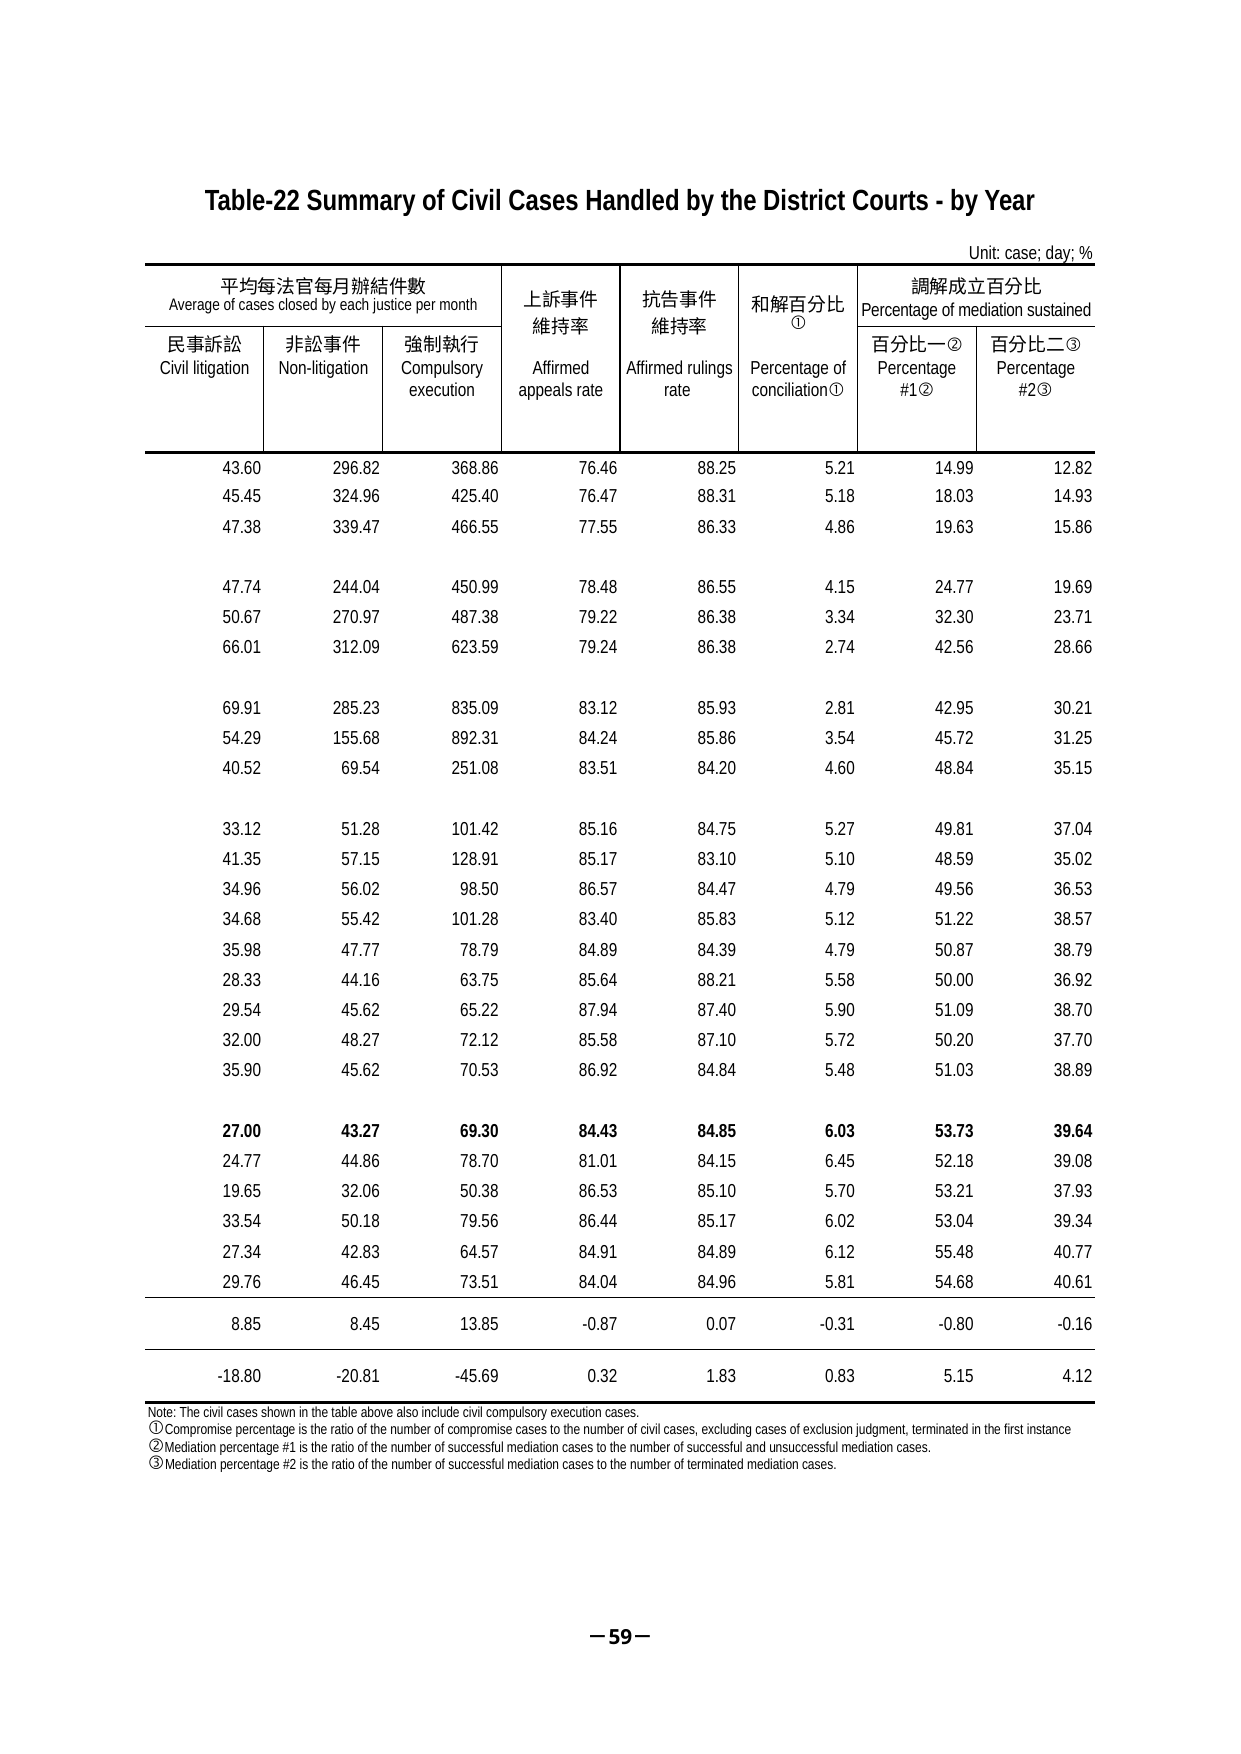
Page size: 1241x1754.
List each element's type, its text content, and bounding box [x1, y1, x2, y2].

table_cell 85.93 [620, 693, 739, 723]
table_cell Percentage of conciliation [739, 357, 857, 451]
table_cell 5.81 [739, 1266, 857, 1297]
table_cell 45.72 [858, 723, 976, 753]
table_cell 5.90 [739, 995, 857, 1025]
table_cell [976, 1085, 1095, 1115]
table_cell 38.57 [976, 904, 1095, 934]
table_cell [976, 541, 1095, 572]
table_cell 5.27 [739, 813, 857, 843]
table_cell 1.83 [620, 1350, 739, 1401]
table_cell 5.12 [739, 904, 857, 934]
table_cell 87.94 [501, 995, 620, 1025]
table_cell -0.87 [501, 1298, 620, 1349]
table_header 上訴事件 維持率 [502, 266, 619, 357]
table_cell 47.74 [145, 572, 264, 602]
table_cell 86.38 [620, 602, 739, 632]
table_cell 5.70 [739, 1176, 857, 1206]
table_cell 3.34 [739, 602, 857, 632]
table_cell 53.73 [858, 1115, 976, 1146]
table_cell [264, 541, 382, 572]
table_cell 0.07 [620, 1298, 739, 1349]
table_cell 45.45 [145, 481, 264, 511]
table_cell [620, 783, 739, 813]
table_cell 324.96 [264, 481, 382, 511]
table_cell 30.21 [976, 693, 1095, 723]
table_cell 84.91 [501, 1236, 620, 1266]
table_cell 296.82 [264, 454, 382, 481]
table_cell 84.20 [620, 753, 739, 783]
table_cell [739, 783, 857, 813]
table_cell [620, 1085, 739, 1115]
table_cell 18.03 [858, 481, 976, 511]
table_cell -0.16 [976, 1298, 1095, 1349]
table_cell 37.70 [976, 1025, 1095, 1055]
table_cell 4.12 [976, 1350, 1095, 1401]
table_cell 48.59 [858, 844, 976, 874]
table_cell 38.70 [976, 995, 1095, 1025]
table_cell [739, 662, 857, 692]
table_cell 98.50 [383, 874, 501, 904]
table_cell -18.80 [145, 1350, 264, 1401]
table_cell 5.10 [739, 844, 857, 874]
table_cell 6.45 [739, 1146, 857, 1176]
table_cell 244.04 [264, 572, 382, 602]
table_cell [976, 783, 1095, 813]
table_cell 79.56 [383, 1206, 501, 1236]
table_cell 45.62 [264, 1055, 382, 1085]
table_cell 5.72 [739, 1025, 857, 1055]
table_cell 29.76 [145, 1266, 264, 1297]
table_cell 4.60 [739, 753, 857, 783]
table_cell 50.20 [858, 1025, 976, 1055]
table_cell 29.54 [145, 995, 264, 1025]
table_header 抗告事件 維持率 [621, 266, 738, 357]
table_cell 83.10 [620, 844, 739, 874]
table_cell 63.75 [383, 964, 501, 994]
table_cell 39.64 [976, 1115, 1095, 1146]
table_cell 84.96 [620, 1266, 739, 1297]
table_cell 5.48 [739, 1055, 857, 1085]
table_cell 487.38 [383, 602, 501, 632]
table_cell 66.01 [145, 632, 264, 662]
table_cell 86.44 [501, 1206, 620, 1236]
table_cell 19.65 [145, 1176, 264, 1206]
table_cell 88.25 [620, 454, 739, 481]
table_cell 48.84 [858, 753, 976, 783]
table_cell 32.00 [145, 1025, 264, 1055]
table_cell 51.22 [858, 904, 976, 934]
table_cell [976, 662, 1095, 692]
table_cell 5.18 [739, 481, 857, 511]
table_header 平均每法官每月辦結件數 Average of cases closed by each justice per month [145, 266, 501, 326]
table_cell 425.40 [383, 481, 501, 511]
table_cell 65.22 [383, 995, 501, 1025]
table_cell 83.40 [501, 904, 620, 934]
table_cell Percentage #2 [977, 357, 1095, 451]
table_cell 55.48 [858, 1236, 976, 1266]
table_cell 892.31 [383, 723, 501, 753]
table_cell 40.52 [145, 753, 264, 783]
table_cell 84.75 [620, 813, 739, 843]
table_cell 51.03 [858, 1055, 976, 1085]
table_cell 27.00 [145, 1115, 264, 1146]
table_cell 51.09 [858, 995, 976, 1025]
table_cell [501, 1085, 620, 1115]
table_cell 78.48 [501, 572, 620, 602]
table_cell [264, 1085, 382, 1115]
table_cell 32.06 [264, 1176, 382, 1206]
table_header 和解百分比  [739, 266, 857, 357]
table_cell [145, 783, 264, 813]
table_cell Affirmed appeals rate [502, 357, 619, 451]
table_cell 85.16 [501, 813, 620, 843]
table_cell [383, 662, 501, 692]
table_cell 86.92 [501, 1055, 620, 1085]
table_cell 15.86 [976, 511, 1095, 541]
table_cell 101.42 [383, 813, 501, 843]
table_cell 24.77 [858, 572, 976, 602]
table_cell 0.32 [501, 1350, 620, 1401]
table_cell 84.39 [620, 934, 739, 964]
table_cell 32.30 [858, 602, 976, 632]
table_cell 14.93 [976, 481, 1095, 511]
table_cell 2.81 [739, 693, 857, 723]
table_cell 40.61 [976, 1266, 1095, 1297]
table_cell [739, 1085, 857, 1115]
table_cell 49.81 [858, 813, 976, 843]
text Compromise percentage is the ratio of the number of compromise cases to the number of civil cases, excluding cases of exclusion judgment, terminated in the first instance [148, 1421, 1092, 1438]
table_cell 466.55 [383, 511, 501, 541]
table_cell 76.47 [501, 481, 620, 511]
table_cell 45.62 [264, 995, 382, 1025]
table_cell 12.82 [976, 454, 1095, 481]
table_cell 83.12 [501, 693, 620, 723]
table_cell 百分比一 [858, 327, 976, 357]
table_cell 83.51 [501, 753, 620, 783]
table_cell 41.35 [145, 844, 264, 874]
table_cell 87.40 [620, 995, 739, 1025]
table_cell 623.59 [383, 632, 501, 662]
table_cell 8.85 [145, 1298, 264, 1349]
table_cell 14.99 [858, 454, 976, 481]
table_cell 87.10 [620, 1025, 739, 1055]
table_cell [264, 783, 382, 813]
table_cell 5.15 [858, 1350, 976, 1401]
table_cell 4.79 [739, 874, 857, 904]
table_cell 85.17 [501, 844, 620, 874]
table_cell 76.46 [501, 454, 620, 481]
table_cell 312.09 [264, 632, 382, 662]
table_cell 31.25 [976, 723, 1095, 753]
table_cell 69.54 [264, 753, 382, 783]
table_cell 19.63 [858, 511, 976, 541]
table_cell 27.34 [145, 1236, 264, 1266]
table_cell 54.68 [858, 1266, 976, 1297]
table_cell [858, 1085, 976, 1115]
table_cell 6.12 [739, 1236, 857, 1266]
table_cell 50.67 [145, 602, 264, 632]
table_cell 84.24 [501, 723, 620, 753]
table_cell 251.08 [383, 753, 501, 783]
table_cell 民事訴訟 [145, 327, 263, 357]
table_cell 51.28 [264, 813, 382, 843]
table_cell -0.31 [739, 1298, 857, 1349]
table_cell 百分比二 [977, 327, 1095, 357]
table_cell 19.69 [976, 572, 1095, 602]
text Table-22 Summary of Civil Cases Handled by the District Courts - by Year [148, 183, 1092, 217]
table_cell 35.15 [976, 753, 1095, 783]
table_cell 86.53 [501, 1176, 620, 1206]
table_cell 69.30 [383, 1115, 501, 1146]
table_cell 6.02 [739, 1206, 857, 1236]
table_cell [501, 783, 620, 813]
table_cell -45.69 [383, 1350, 501, 1401]
table_cell 23.71 [976, 602, 1095, 632]
table_cell 44.86 [264, 1146, 382, 1176]
table_cell 36.53 [976, 874, 1095, 904]
table_cell 0.83 [739, 1350, 857, 1401]
table_cell 33.12 [145, 813, 264, 843]
table_cell 86.55 [620, 572, 739, 602]
table_cell [501, 662, 620, 692]
table_cell 34.68 [145, 904, 264, 934]
table_cell 強制執行 [383, 327, 501, 357]
table_cell 40.77 [976, 1236, 1095, 1266]
table_cell 50.87 [858, 934, 976, 964]
table_cell 72.12 [383, 1025, 501, 1055]
table_cell 88.31 [620, 481, 739, 511]
table_cell Civil litigation [145, 357, 263, 451]
table_cell 86.57 [501, 874, 620, 904]
table_cell -0.80 [858, 1298, 976, 1349]
table_cell 47.38 [145, 511, 264, 541]
table_cell 42.95 [858, 693, 976, 723]
table_cell 42.83 [264, 1236, 382, 1266]
table_cell 84.89 [501, 934, 620, 964]
text Mediation percentage #2 is the ratio of the number of successful mediation cases to the number of terminated mediation cases. [148, 1456, 1092, 1474]
table_cell [501, 541, 620, 572]
table_cell 70.53 [383, 1055, 501, 1085]
table_cell Non-litigation [264, 357, 382, 451]
table_cell 78.70 [383, 1146, 501, 1176]
table_cell 46.45 [264, 1266, 382, 1297]
table_cell 86.38 [620, 632, 739, 662]
table_cell [739, 541, 857, 572]
table_cell 77.55 [501, 511, 620, 541]
table_cell 79.22 [501, 602, 620, 632]
table_cell [264, 662, 382, 692]
table_cell 34.96 [145, 874, 264, 904]
table_cell 84.84 [620, 1055, 739, 1085]
table_cell 50.00 [858, 964, 976, 994]
table_cell Percentage #1 [858, 357, 976, 451]
table_cell 368.86 [383, 454, 501, 481]
table_cell 3.54 [739, 723, 857, 753]
table_cell 50.38 [383, 1176, 501, 1206]
table_cell 42.56 [858, 632, 976, 662]
table_cell 5.21 [739, 454, 857, 481]
table_cell 81.01 [501, 1146, 620, 1176]
table_cell 28.66 [976, 632, 1095, 662]
table_cell 85.83 [620, 904, 739, 934]
table_cell 2.74 [739, 632, 857, 662]
table_cell 52.18 [858, 1146, 976, 1176]
table_cell -20.81 [264, 1350, 382, 1401]
table_cell 38.79 [976, 934, 1095, 964]
table_cell [620, 662, 739, 692]
table_cell [858, 541, 976, 572]
table_cell 39.34 [976, 1206, 1095, 1236]
table_cell 84.04 [501, 1266, 620, 1297]
table_cell 47.77 [264, 934, 382, 964]
table_cell 56.02 [264, 874, 382, 904]
table_cell 53.04 [858, 1206, 976, 1236]
table_cell 270.97 [264, 602, 382, 632]
table_cell Affirmed rulings rate [621, 357, 738, 451]
table_cell 35.98 [145, 934, 264, 964]
table_cell Compulsory execution [383, 357, 501, 451]
table_cell [145, 662, 264, 692]
table_cell 54.29 [145, 723, 264, 753]
table_cell 49.56 [858, 874, 976, 904]
table_cell 78.79 [383, 934, 501, 964]
table_cell 84.15 [620, 1146, 739, 1176]
table_cell 85.10 [620, 1176, 739, 1206]
table_cell 37.93 [976, 1176, 1095, 1206]
table_cell 43.27 [264, 1115, 382, 1146]
table_cell 53.21 [858, 1176, 976, 1206]
table_cell 33.54 [145, 1206, 264, 1236]
table_cell [620, 541, 739, 572]
table_cell 4.79 [739, 934, 857, 964]
table_cell 84.89 [620, 1236, 739, 1266]
table_cell 50.18 [264, 1206, 382, 1236]
table_cell 38.89 [976, 1055, 1095, 1085]
text Note: The civil cases shown in the table above also include civil compulsory execution cases. [148, 1404, 1092, 1421]
table_cell 101.28 [383, 904, 501, 934]
table_cell 6.03 [739, 1115, 857, 1146]
table_cell 450.99 [383, 572, 501, 602]
table_cell 85.58 [501, 1025, 620, 1055]
table_cell [383, 541, 501, 572]
table_cell 24.77 [145, 1146, 264, 1176]
table_cell 35.02 [976, 844, 1095, 874]
table_cell 35.90 [145, 1055, 264, 1085]
table_cell 85.86 [620, 723, 739, 753]
table_cell 57.15 [264, 844, 382, 874]
table_cell 285.23 [264, 693, 382, 723]
table_cell 85.17 [620, 1206, 739, 1236]
table_cell 84.43 [501, 1115, 620, 1146]
table_cell 36.92 [976, 964, 1095, 994]
table_cell 39.08 [976, 1146, 1095, 1176]
table_cell 非訟事件 [264, 327, 382, 357]
table_cell 69.91 [145, 693, 264, 723]
text Mediation percentage #1 is the ratio of the number of successful mediation cases to the number of successful and unsuccessful mediation cases. [148, 1438, 1092, 1456]
table_cell 8.45 [264, 1298, 382, 1349]
table_header 調解成立百分比 Percentage of mediation sustained [858, 266, 1095, 326]
table_cell [383, 1085, 501, 1115]
table_cell 5.58 [739, 964, 857, 994]
table_cell [145, 1085, 264, 1115]
table_cell 55.42 [264, 904, 382, 934]
table_cell 4.15 [739, 572, 857, 602]
table_cell 86.33 [620, 511, 739, 541]
table_cell 4.86 [739, 511, 857, 541]
table_cell [383, 783, 501, 813]
table_cell 84.47 [620, 874, 739, 904]
table_cell 37.04 [976, 813, 1095, 843]
table_cell 64.57 [383, 1236, 501, 1266]
table_cell 128.91 [383, 844, 501, 874]
table_cell 835.09 [383, 693, 501, 723]
table_cell 44.16 [264, 964, 382, 994]
table_cell 88.21 [620, 964, 739, 994]
table_cell [858, 662, 976, 692]
table_cell 84.85 [620, 1115, 739, 1146]
text Unit: case; day; % [148, 242, 1092, 263]
table_cell 43.60 [145, 454, 264, 481]
table_cell 155.68 [264, 723, 382, 753]
table_cell 339.47 [264, 511, 382, 541]
table_cell 13.85 [383, 1298, 501, 1349]
table_cell 48.27 [264, 1025, 382, 1055]
table_cell 28.33 [145, 964, 264, 994]
table_cell 85.64 [501, 964, 620, 994]
table_cell [858, 783, 976, 813]
table_cell [145, 541, 264, 572]
table_cell 79.24 [501, 632, 620, 662]
table_cell 73.51 [383, 1266, 501, 1297]
